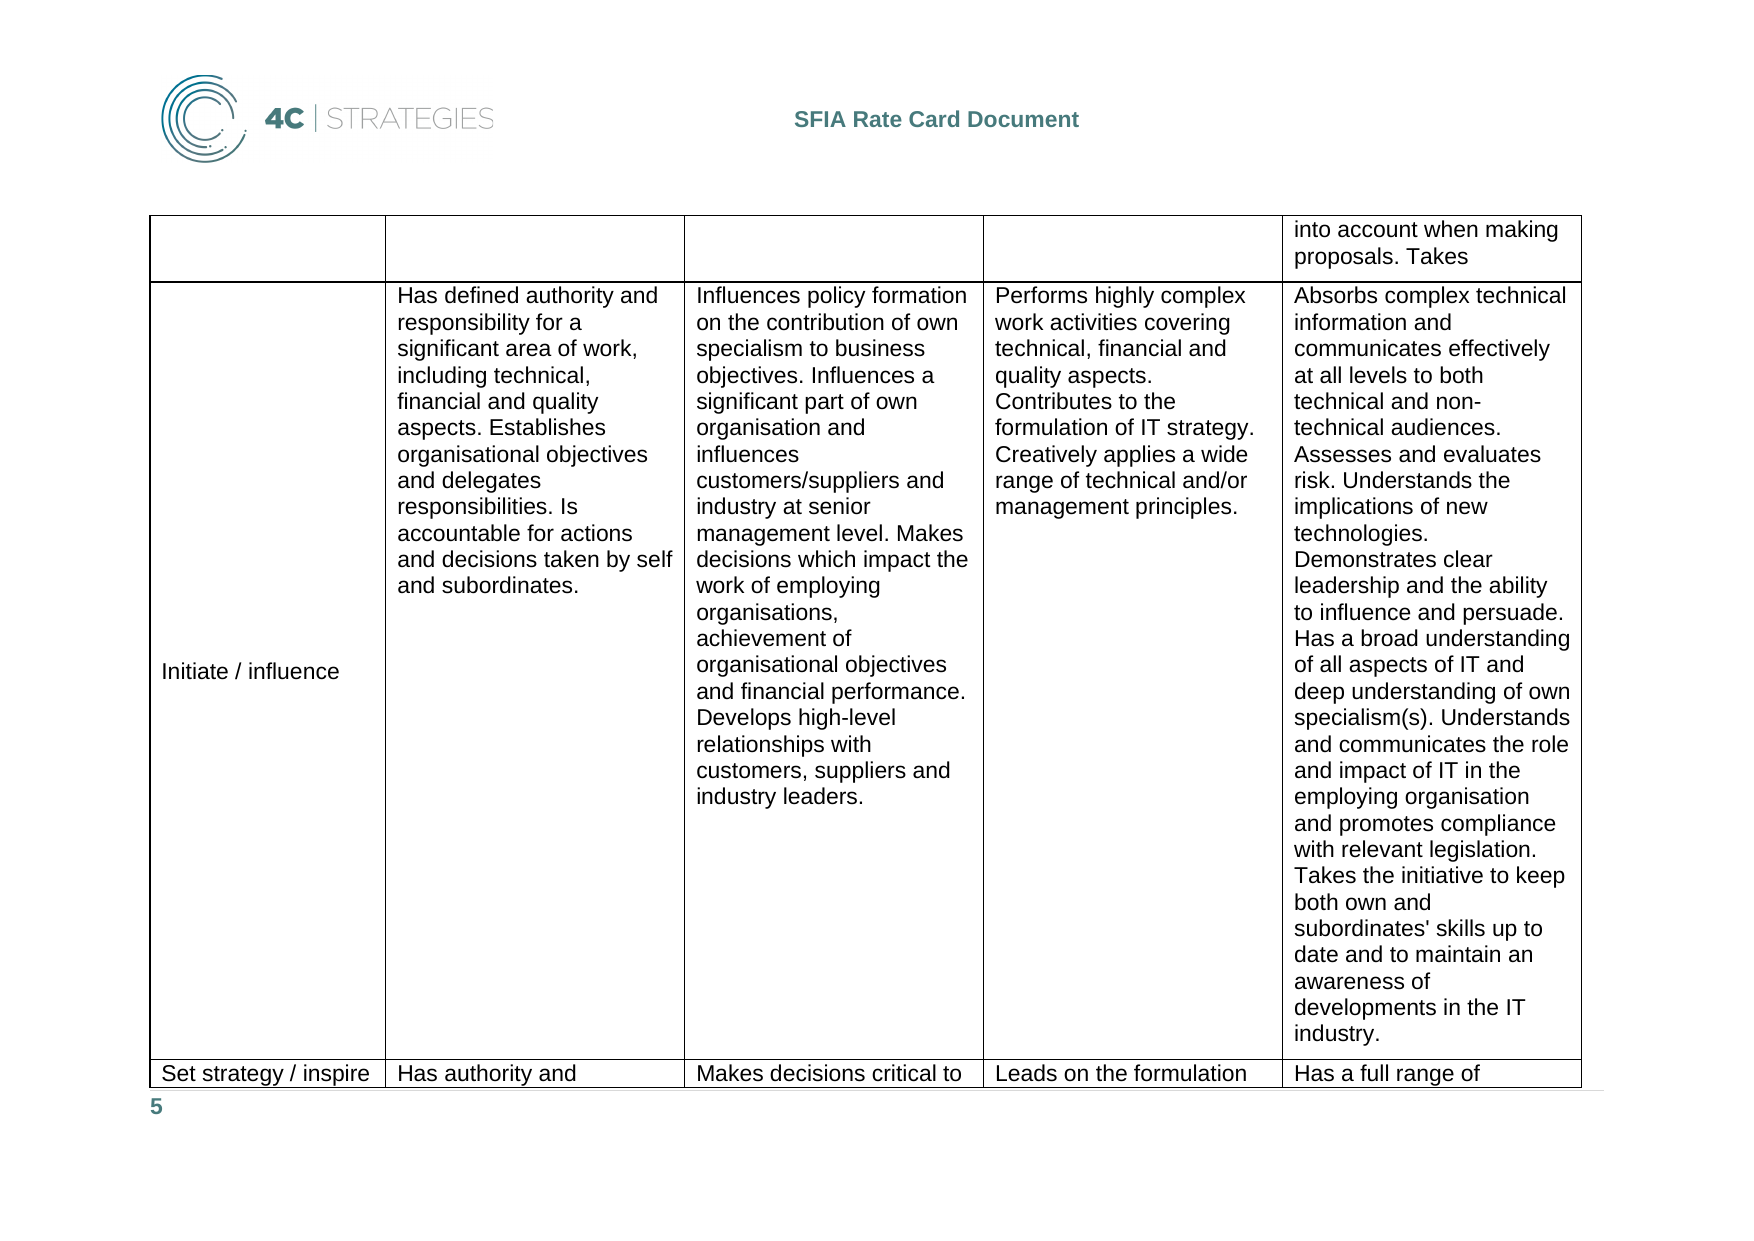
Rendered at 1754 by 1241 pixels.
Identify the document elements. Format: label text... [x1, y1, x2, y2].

table_cell Has authority and [386, 1060, 684, 1087]
table_cell Performs highly complex work activities covering technical, financial and quality aspects. Contributes to the formulation of IT strategy. Creatively applies a wide range of technical and/or management principles. [984, 283, 1282, 1059]
table_cell Influences policy formation on the contribution of own specialism to business objectives. Influences a significant part of own organisation and influences customers/suppliers and industry at senior management level. Makes decisions which impact the work of employing organisations, achievement of organisational objectives and financial performance. Develops high-level relationships with customers, suppliers and industry leaders. [685, 283, 983, 1059]
table_cell Absorbs complex technical information and communicates effectively at all levels to both technical and non-technical audiences. Assesses and evaluates risk. Understands the implications of new technologies. Demonstrates clear leadership and the ability to influence and persuade. Has a broad understanding of all aspects of IT and deep understanding of own specialism(s). Understands and communicates the role and impact of IT in the employing organisation and promotes compliance with relevant legislation. Takes the initiative to keep both own and subordinates' skills up to date and to maintain an awareness of developments in the IT industry. [1283, 283, 1581, 1059]
table_cell [685, 216, 983, 281]
table_cell [386, 216, 684, 281]
table_cell Has a full range of [1283, 1060, 1581, 1087]
table_cell [984, 216, 1282, 281]
table_cell Makes decisions critical to [685, 1060, 983, 1087]
table_cell Has defined authority and responsibility for a significant area of work, including technical, financial and quality aspects. Establishes organisational objectives and delegates responsibilities. Is accountable for actions and decisions taken by self and subordinates. [386, 283, 684, 1059]
table_cell Leads on the formulation [984, 1060, 1282, 1087]
table_cell into account when making proposals. Takes [1283, 216, 1581, 281]
table_cell Set strategy / inspire [151, 1060, 385, 1087]
table_cell Initiate / influence [151, 283, 385, 1059]
table_cell [151, 216, 385, 281]
